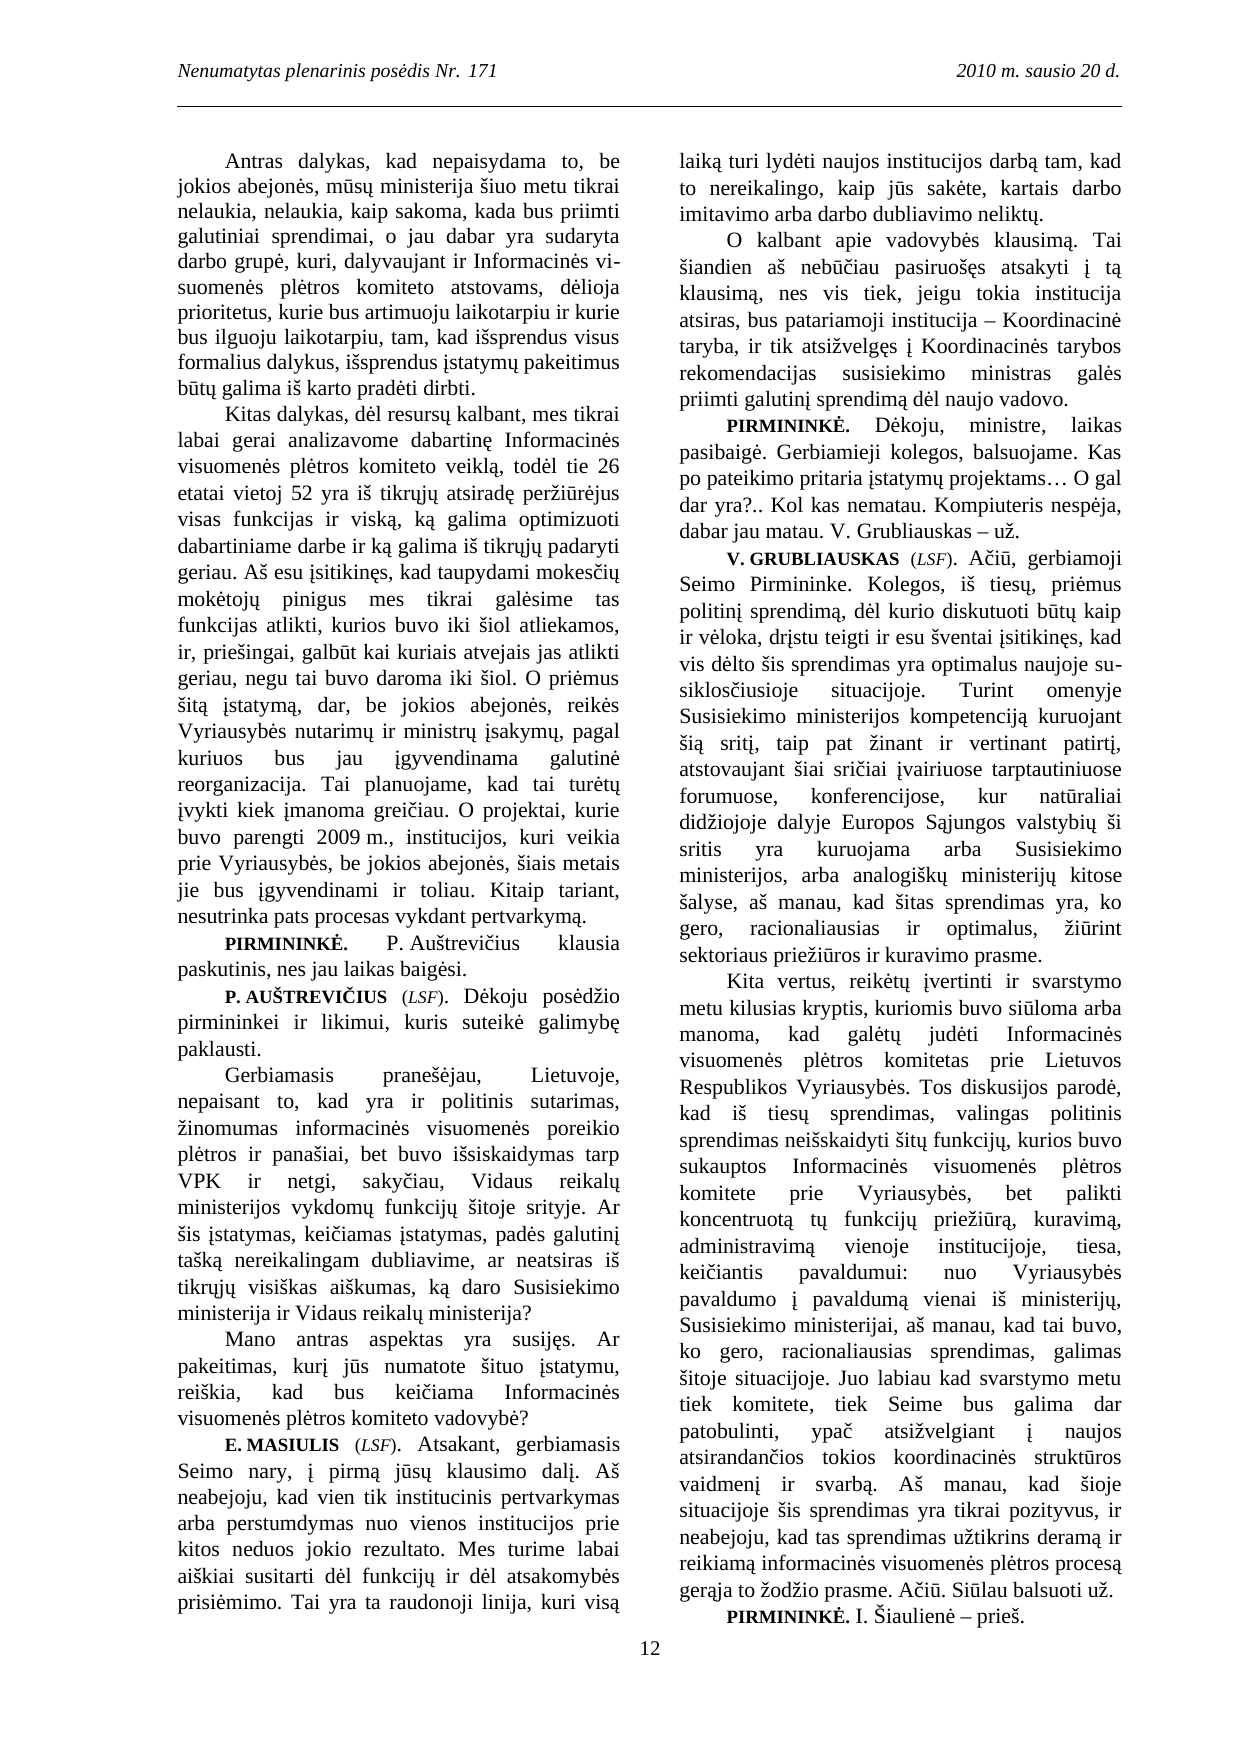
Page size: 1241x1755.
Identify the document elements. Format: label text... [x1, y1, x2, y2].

text PIRMININKĖ. I. Šiaulienė – prieš. [679, 1602, 1122, 1629]
text Antras dalykas, kad nepaisydama to, be jokios abejonės, mūsų ministerija šiuo metu tikrai nelaukia, nelaukia, kaip sakoma, kada bus priimti galutiniai sprendimai, o jau dabar yra sudaryta dar­bo grupė, kuri, dalyvaujant ir Informacinės vi­suomenės plėtros komiteto atstovams, dėlioja prioritetus, kurie bus artimuoju laikotarpiu ir kurie bus ilguoju laikotarpiu, tam, kad išsprendus visus formalius dalykus, išsprendus įstatymų pakeitimus būtų galima iš karto pradėti dirbti. [177, 148, 620, 400]
text P. AUŠTREVIČIUS (LSF). Dėkoju posėdžio pirmininkei ir likimui, kuris suteikė galimybę paklausti. [177, 982, 620, 1061]
text Kitas dalykas, dėl resursų kalbant, mes tikrai labai gerai analizavome dabartinę Informacinės vi­suomenės plėtros komiteto veiklą, todėl tie 26 etatai vietoj 52 yra iš tikrųjų atsiradę peržiūrėjus visas funkcijas ir viską, ką galima optimizuoti dabartiniame darbe ir ką galima iš tikrųjų padaryti geriau. Aš esu įsitikinęs, kad taupydami mokesčių mokėtojų pinigus mes tikrai galėsime tas funkcijas atlikti, kurios buvo iki šiol atliekamos, ir, priešingai, galbūt kai kuriais atvejais jas atlikti geriau, negu tai buvo daroma iki šiol. O priėmus šitą įstatymą, dar, be jokios abejonės, reikės Vyriausybės nutarimų ir ministrų įsakymų, pagal kuriuos bus jau įgyvendinama galutinė reorganizacija. Tai pla­nuojame, kad tai turėtų įvykti kiek įmanoma greičiau. O projektai, kurie buvo parengti 2009 m., institucijos, kuri veikia prie Vyriausybės, be jokios abejonės, šiais metais jie bus įgyvendinami ir toliau. Kitaip tariant, nesutrinka pats procesas vy­kdant pertvarkymą. [177, 400, 620, 929]
text laiką turi lydėti naujos institucijos darbą tam, kad to nereikalingo, kaip jūs sakėte, kartais darbo imitavimo arba darbo dubliavimo neliktų. [679, 148, 1122, 226]
text Gerbiamasis pranešėjau, Lietuvoje, nepaisant to, kad yra ir politinis sutarimas, žinomumas informacinės visuomenės poreikio plėtros ir panašiai, bet buvo išsiskaidymas tarp VPK ir netgi, sakyčiau, Vidaus reikalų ministerijos vykdomų fun­kcijų šitoje srityje. Ar šis įstatymas, keičiamas įstatymas, padės galutinį tašką nereikalingam dubliavime, ar neatsiras iš tikrųjų visiškas aiškumas, ką daro Susisiekimo ministerija ir Vidaus reikalų ministerija? [177, 1061, 620, 1326]
text E. MASIULIS (LSF). Atsakant, gerbiamasis Seimo nary, į pirmą jūsų klausimo dalį. Aš neabejoju, kad vien tik institucinis pertvarkymas arba perstumdymas nuo vienos institucijos prie kitos ne­duos jokio rezultato. Mes turime labai aiškiai susitarti dėl funkcijų ir dėl atsakomybės prisiėmimo. Tai yra ta raudonoji linija, kuri visą [177, 1431, 620, 1614]
text PIRMININKĖ. P. Auštrevičius klausia paskutinis, nes jau laikas baigėsi. [177, 929, 620, 982]
text PIRMININKĖ. Dėkoju, ministre, laikas pasibaigė. Gerbiamieji kolegos, balsuojame. Kas po pateikimo pritaria įstatymų projektams… O gal dar yra?.. Kol kas nematau. Kompiuteris nespėja, dabar jau matau. V. Grubliauskas – už. [679, 412, 1122, 544]
text Mano antras aspektas yra susijęs. Ar pakeitimas, kurį jūs numatote šituo įstatymu, reiškia, kad bus keičiama Informacinės visuomenės plėtros komiteto vadovybė? [177, 1326, 620, 1431]
text O kalbant apie vadovybės klausimą. Tai šiandien aš nebūčiau pasiruošęs atsakyti į tą klausimą, nes vis tiek, jeigu tokia institucija atsiras, bus patariamoji institucija – Koordinacinė taryba, ir tik atsižvelgęs į Koordinacinės tarybos rekomen­dacijas susisiekimo ministras galės priimti ga­lutinį sprendimą dėl naujo vadovo. [679, 226, 1122, 412]
text Kita vertus, reikėtų įvertinti ir svarstymo metu kilusias kryptis, kuriomis buvo siūloma arba ma­noma, kad galėtų judėti Informacinės visuomenės plėtros komitetas prie Lietuvos Respublikos Vyriausybės. Tos diskusijos parodė, kad iš tiesų sprendimas, valingas politinis sprendimas neišskai­dyti šitų funkcijų, kurios buvo sukauptos Informacinės visuomenės plėtros komitete prie Vyriausybės, bet palikti koncentruotą tų funkcijų priežiūrą, kuravimą, administravimą vienoje institucijoje, tiesa, keičiantis pavaldumui: nuo Vyriausybės pavaldumo į pavaldumą vienai iš ministerijų, Susisiekimo ministerijai, aš manau, kad tai bu­vo, ko gero, racionaliausias sprendimas, galimas šitoje situacijoje. Juo labiau kad svarstymo metu tiek komitete, tiek Seime bus galima dar patobulinti, ypač atsižvelgiant į naujos atsirandančios tokios koordinacinės struktūros vaidmenį ir svarbą. Aš manau, kad šioje situacijoje šis sprendimas yra tikrai pozityvus, ir neabejoju, kad tas sprendimas užtikrins deramą ir reikiamą informacinės visuomenės plėtros procesą gerąja to žodžio prasme. Ačiū. Siūlau balsuoti už. [679, 967, 1122, 1602]
text V. GRUBLIAUSKAS (LSF). Ačiū, gerbiamoji Seimo Pirmininke. Kolegos, iš tiesų, priėmus politinį sprendimą, dėl kurio diskutuoti būtų kaip ir vėloka, drįstu teigti ir esu šventai įsitikinęs, kad vis dėlto šis sprendimas yra optimalus naujoje su­siklosčiusioje situacijoje. Turint omenyje Susisiekimo ministerijos kompetenciją kuruojant šią sritį, taip pat žinant ir vertinant patirtį, atstovaujant šiai sričiai įvairiuose tarptautiniuose forumuose, konfe­rencijose, kur natūraliai didžiojoje dalyje Eu­ropos Sąjungos valstybių ši sritis yra kuruojama arba Susisiekimo ministerijos, arba analogiškų mi­nisterijų kitose šalyse, aš manau, kad šitas sprendimas yra, ko gero, racionaliausias ir optimalus, žiūrint sektoriaus priežiūros ir kuravimo prasme. [679, 544, 1122, 967]
